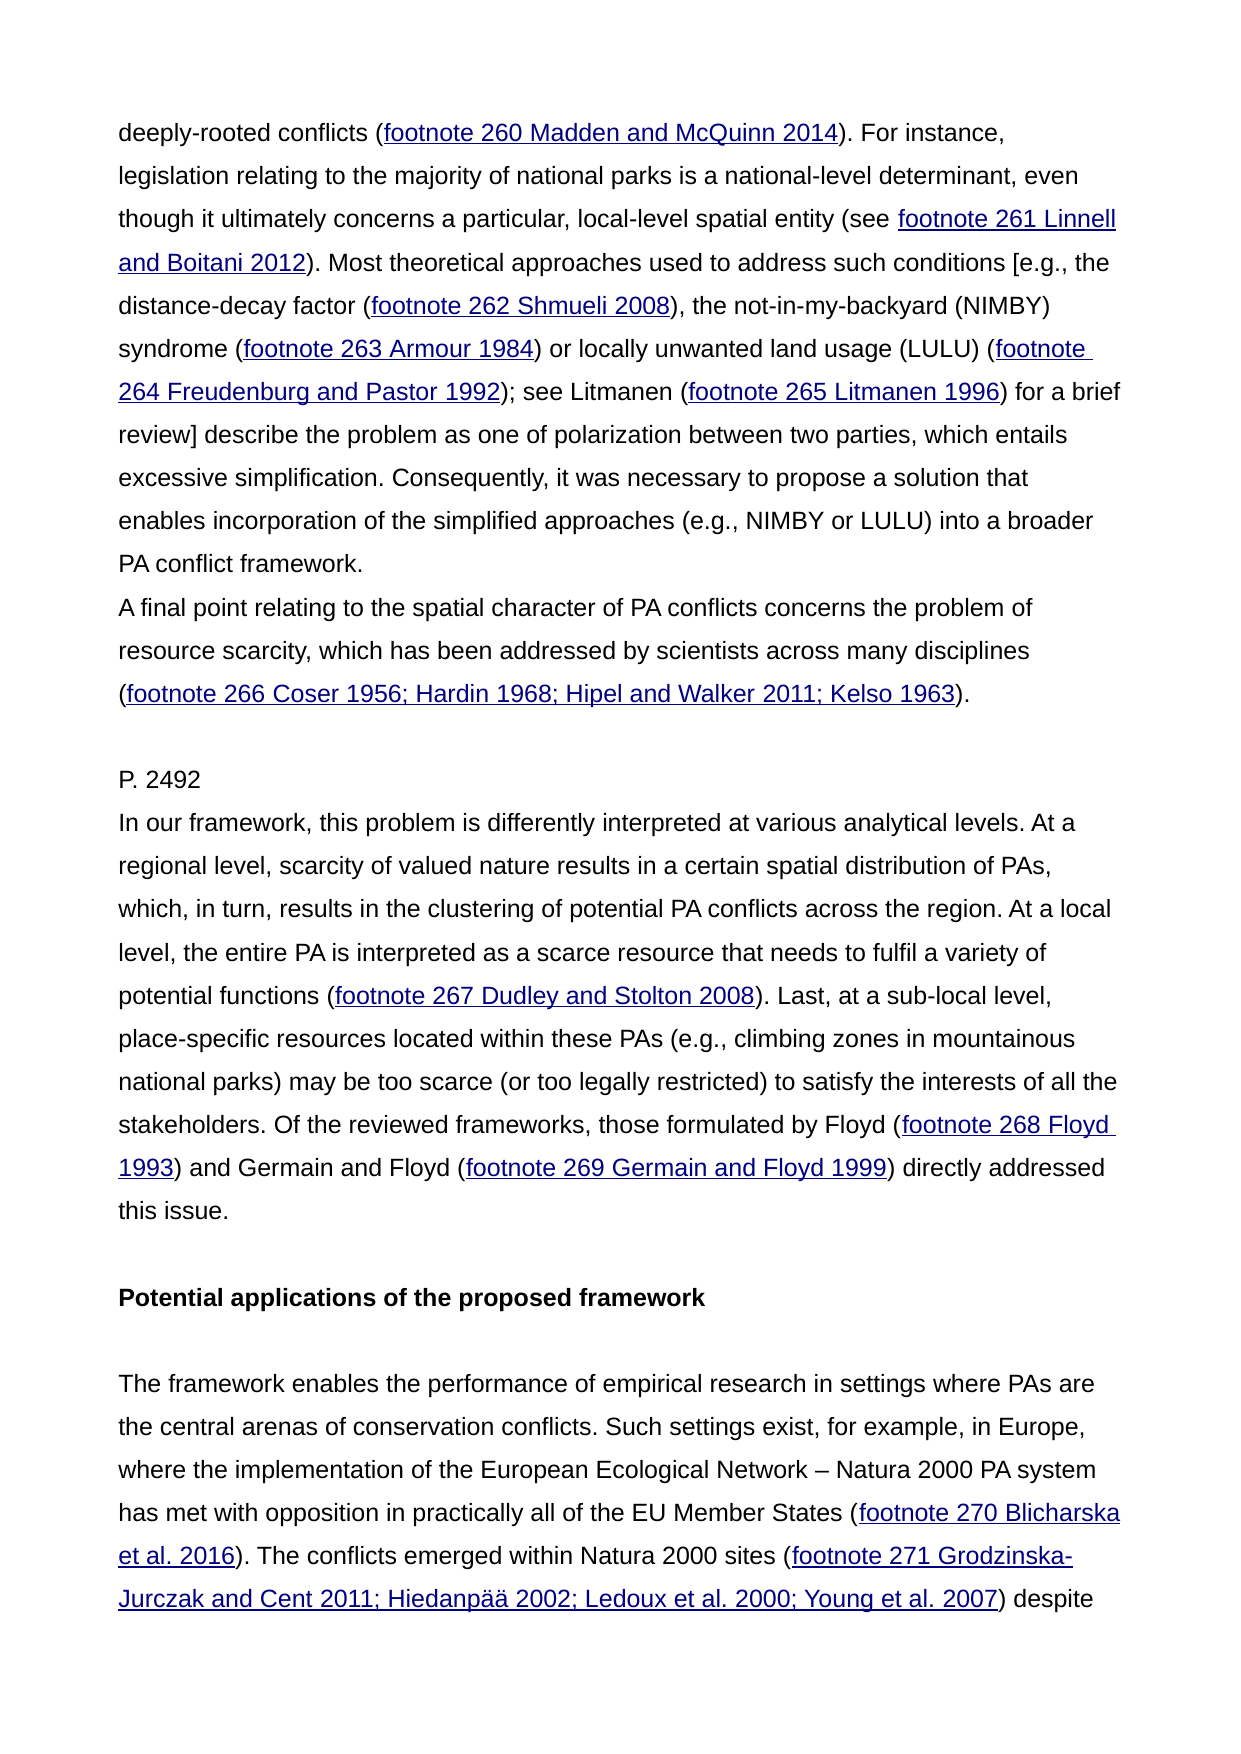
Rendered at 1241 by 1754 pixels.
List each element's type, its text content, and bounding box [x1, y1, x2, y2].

subtitle Potential applications of the proposed framework [118, 1282, 1122, 1311]
text deeply-rooted conflicts (footnote 260 Madden and McQuinn 2014). For instance, legislation relating to the majority of national parks is a national-level determinant, even though it ultimately concerns a particular, local-level spatial entity (see footnote 261 Linnell and Boitani 2012). Most theoretical approaches used to address such conditions [e.g., the distance-decay factor (footnote 262 Shmueli 2008), the not-in-my-backyard (NIMBY) syndrome (footnote 263 Armour 1984) or locally unwanted land usage (LULU) (footnote 264 Freudenburg and Pastor 1992); see Litmanen (footnote 265 Litmanen 1996) for a brief review] describe the problem as one of polarization between two parties, which entails excessive simplification. Consequently, it was necessary to propose a solution that enables incorporation of the simplified approaches (e.g., NIMBY or LULU) into a broader PA conflict framework. [118, 118, 1122, 578]
text P. 2492 [118, 765, 1122, 794]
text In our framework, this problem is differently interpreted at various analytical levels. At a regional level, scarcity of valued nature results in a certain spatial distribution of PAs, which, in turn, results in the clustering of potential PA conflicts across the region. At a local level, the entire PA is interpreted as a scarce resource that needs to fulfil a variety of potential functions (footnote 267 Dudley and Stolton 2008). Last, at a sub-local level, place-specific resources located within these PAs (e.g., climbing zones in mountainous national parks) may be too scarce (or too legally restricted) to satisfy the interests of all the stakeholders. Of the reviewed frameworks, those formulated by Floyd (footnote 268 Floyd 1993) and Germain and Floyd (footnote 269 Germain and Floyd 1999) directly addressed this issue. [118, 808, 1122, 1225]
text A final point relating to the spatial character of PA conflicts concerns the problem of resource scarcity, which has been addressed by scientists across many disciplines (footnote 266 Coser 1956; Hardin 1968; Hipel and Walker 2011; Kelso 1963). [118, 592, 1122, 707]
text The framework enables the performance of empirical research in settings where PAs are the central arenas of conservation conflicts. Such settings exist, for example, in Europe, where the implementation of the European Ecological Network – Natura 2000 PA system has met with opposition in practically all of the EU Member States (footnote 270 Blicharska et al. 2016). The conflicts emerged within Natura 2000 sites (footnote 271 Grodzinska-Jurczak and Cent 2011; Hiedanpää 2002; Ledoux et al. 2000; Young et al. 2007) despite [118, 1369, 1122, 1613]
